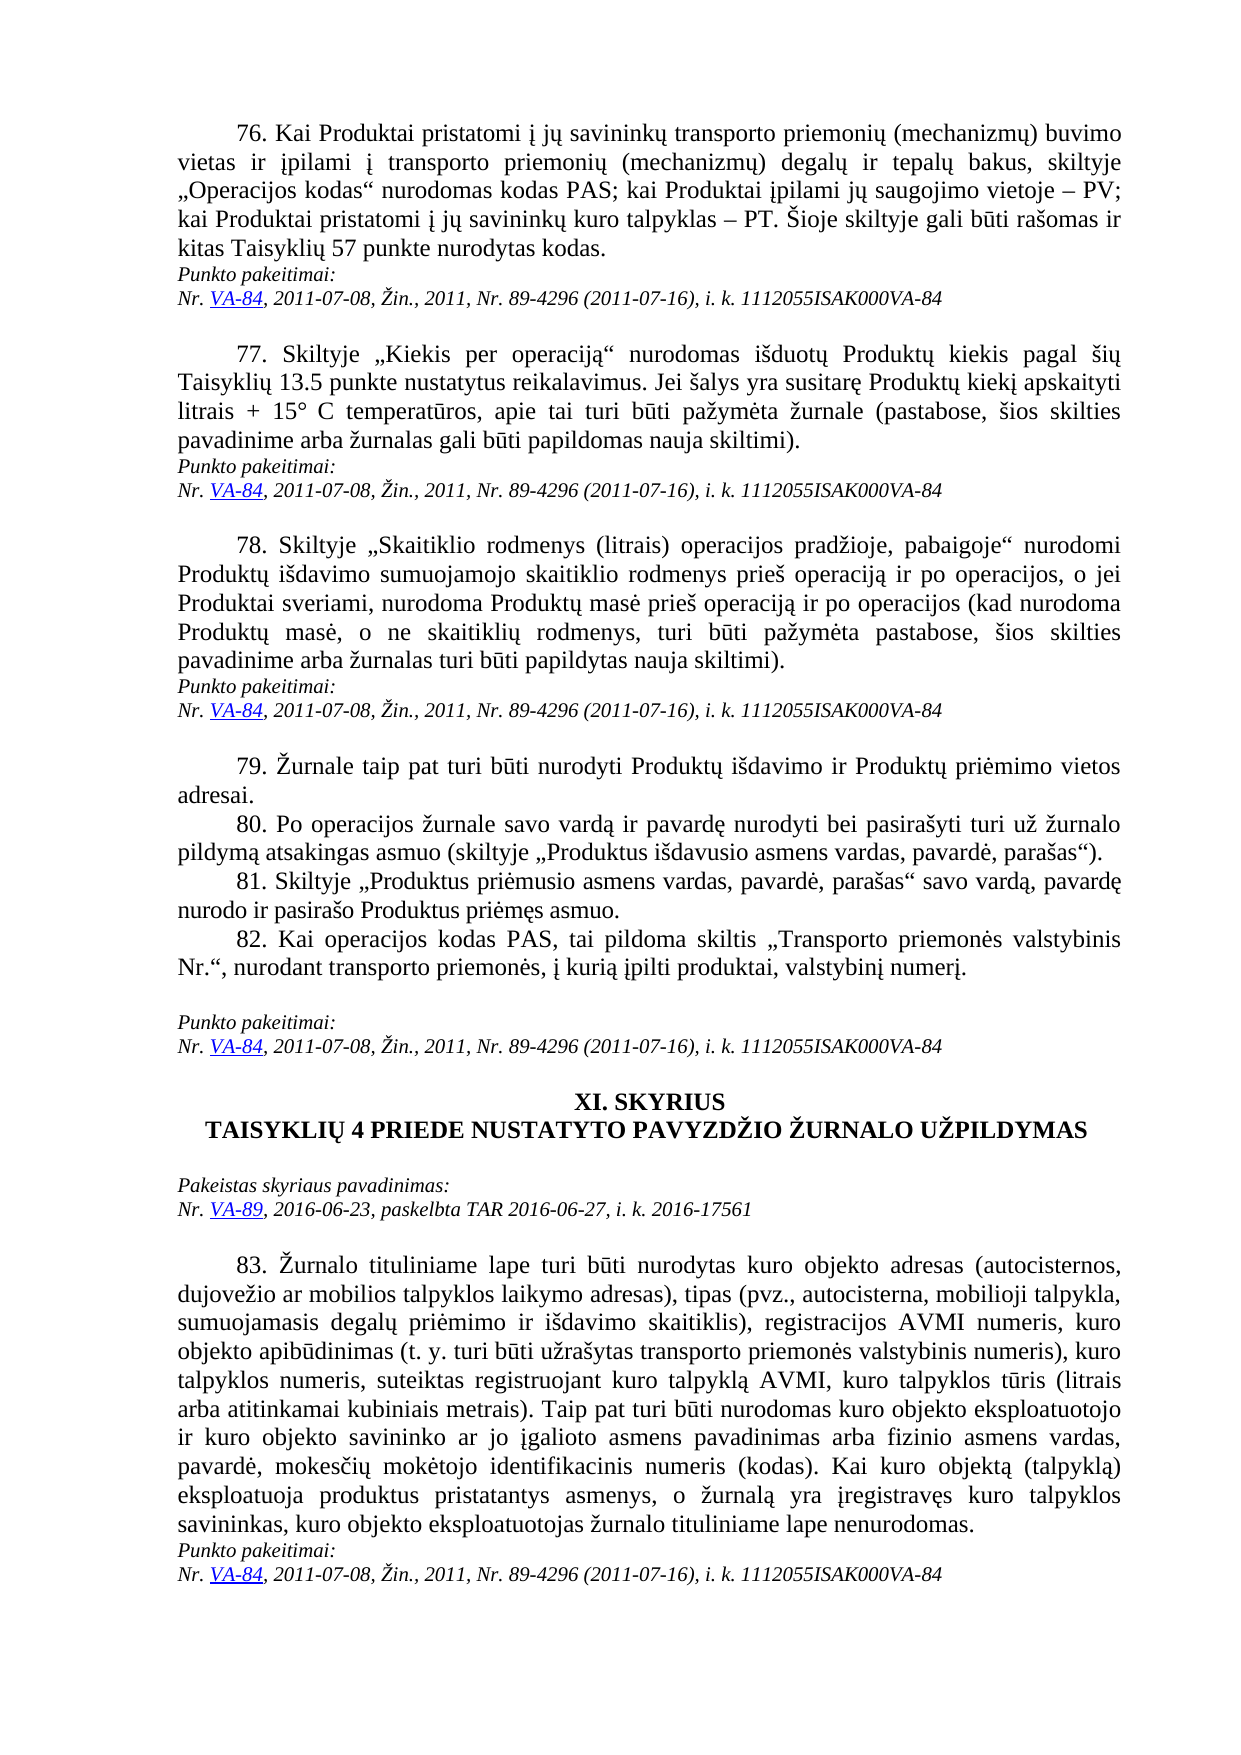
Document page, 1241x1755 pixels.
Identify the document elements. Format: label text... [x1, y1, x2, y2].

text Nr. VA-84, 2011-07-08, Žin., 2011, Nr. 89-4296 (2011-07-16), i. k. 1112055ISAK000VA-84 [177, 1562, 1122, 1586]
text Punkto pakeitimai: [177, 1010, 1122, 1034]
text 78. Skiltyje „Skaitiklio rodmenys (litrais) operacijos pradžioje, pabaigoje“ nurodomi Produktų išdavimo sumuojamojo skaitiklio rodmenys prieš operaciją ir po operacijos, o jei Produktai sveriami, nurodoma Produktų masė prieš operaciją ir po operacijos (kad nurodoma Produktų masė, o ne skaitiklių rodmenys, turi būti pažymėta pastabose, šios skilties pavadinime arba žurnalas turi būti papildytas nauja skiltimi). [177, 531, 1122, 674]
text 79. Žurnale taip pat turi būti nurodyti Produktų išdavimo ir Produktų priėmimo vietos adresai. [177, 751, 1122, 809]
text Nr. VA-89, 2016-06-23, paskelbta TAR 2016-06-27, i. k. 2016-17561 [177, 1197, 1122, 1221]
text Punkto pakeitimai: [177, 1537, 1122, 1562]
text Nr. VA-84, 2011-07-08, Žin., 2011, Nr. 89-4296 (2011-07-16), i. k. 1112055ISAK000VA-84 [177, 286, 1122, 310]
text 82. Kai operacijos kodas PAS, tai pildoma skiltis „Transporto priemonės valstybinis Nr.“, nurodant transporto priemonės, į kurią įpilti produktai, valstybinį numerį. [177, 924, 1122, 981]
text XI. skyrius [177, 1087, 1122, 1116]
text Punkto pakeitimai: [177, 674, 1122, 698]
text Nr. VA-84, 2011-07-08, Žin., 2011, Nr. 89-4296 (2011-07-16), i. k. 1112055ISAK000VA-84 [177, 698, 1122, 722]
text Pakeistas skyriaus pavadinimas: [177, 1173, 1122, 1197]
text 76. Kai Produktai pristatomi į jų savininkų transporto priemonių (mechanizmų) buvimo vietas ir įpilami į transporto priemonių (mechanizmų) degalų ir tepalų bakus, skiltyje „Operacijos kodas“ nurodomas kodas PAS; kai Produktai įpilami jų saugojimo vietoje – PV; kai Produktai pristatomi į jų savininkų kuro talpyklas – PT. Šioje skiltyje gali būti rašomas ir kitas Taisyklių 57 punkte nurodytas kodas. [177, 118, 1122, 262]
text Nr. VA-84, 2011-07-08, Žin., 2011, Nr. 89-4296 (2011-07-16), i. k. 1112055ISAK000VA-84 [177, 478, 1122, 502]
text TAISYKLIŲ 4 PRIEDE NUSTATYTO PAVYZDŽIO ŽURNALO UŽPILDYMAS [177, 1116, 1122, 1144]
text 77. Skiltyje „Kiekis per operaciją“ nurodomas išduotų Produktų kiekis pagal šių Taisyklių 13.5 punkte nustatytus reikalavimus. Jei šalys yra susitarę Produktų kiekį apskaityti litrais + 15° C temperatūros, apie tai turi būti pažymėta žurnale (pastabose, šios skilties pavadinime arba žurnalas gali būti papildomas nauja skiltimi). [177, 339, 1122, 454]
text Nr. VA-84, 2011-07-08, Žin., 2011, Nr. 89-4296 (2011-07-16), i. k. 1112055ISAK000VA-84 [177, 1034, 1122, 1058]
text 83. Žurnalo tituliniame lape turi būti nurodytas kuro objekto adresas (autocisternos, dujovežio ar mobilios talpyklos laikymo adresas), tipas (pvz., autocisterna, mobilioji talpykla, sumuojamasis degalų priėmimo ir išdavimo skaitiklis), registracijos AVMI numeris, kuro objekto apibūdinimas (t. y. turi būti užrašytas transporto priemonės valstybinis numeris), kuro talpyklos numeris, suteiktas registruojant kuro talpyklą AVMI, kuro talpyklos tūris (litrais arba atitinkamai kubiniais metrais). Taip pat turi būti nurodomas kuro objekto eksploatuotojo ir kuro objekto savininko ar jo įgalioto asmens pavadinimas arba fizinio asmens vardas, pavardė, mokesčių mokėtojo identifikacinis numeris (kodas). Kai kuro objektą (talpyklą) eksploatuoja produktus pristatantys asmenys, o žurnalą yra įregistravęs kuro talpyklos savininkas, kuro objekto eksploatuotojas žurnalo tituliniame lape nenurodomas. [177, 1250, 1122, 1537]
text 80. Po operacijos žurnale savo vardą ir pavardę nurodyti bei pasirašyti turi už žurnalo pildymą atsakingas asmuo (skiltyje „Produktus išdavusio asmens vardas, pavardė, parašas“). [177, 809, 1122, 866]
text Punkto pakeitimai: [177, 262, 1122, 286]
text 81. Skiltyje „Produktus priėmusio asmens vardas, pavardė, parašas“ savo vardą, pavardę nurodo ir pasirašo Produktus priėmęs asmuo. [177, 866, 1122, 924]
text Punkto pakeitimai: [177, 454, 1122, 478]
